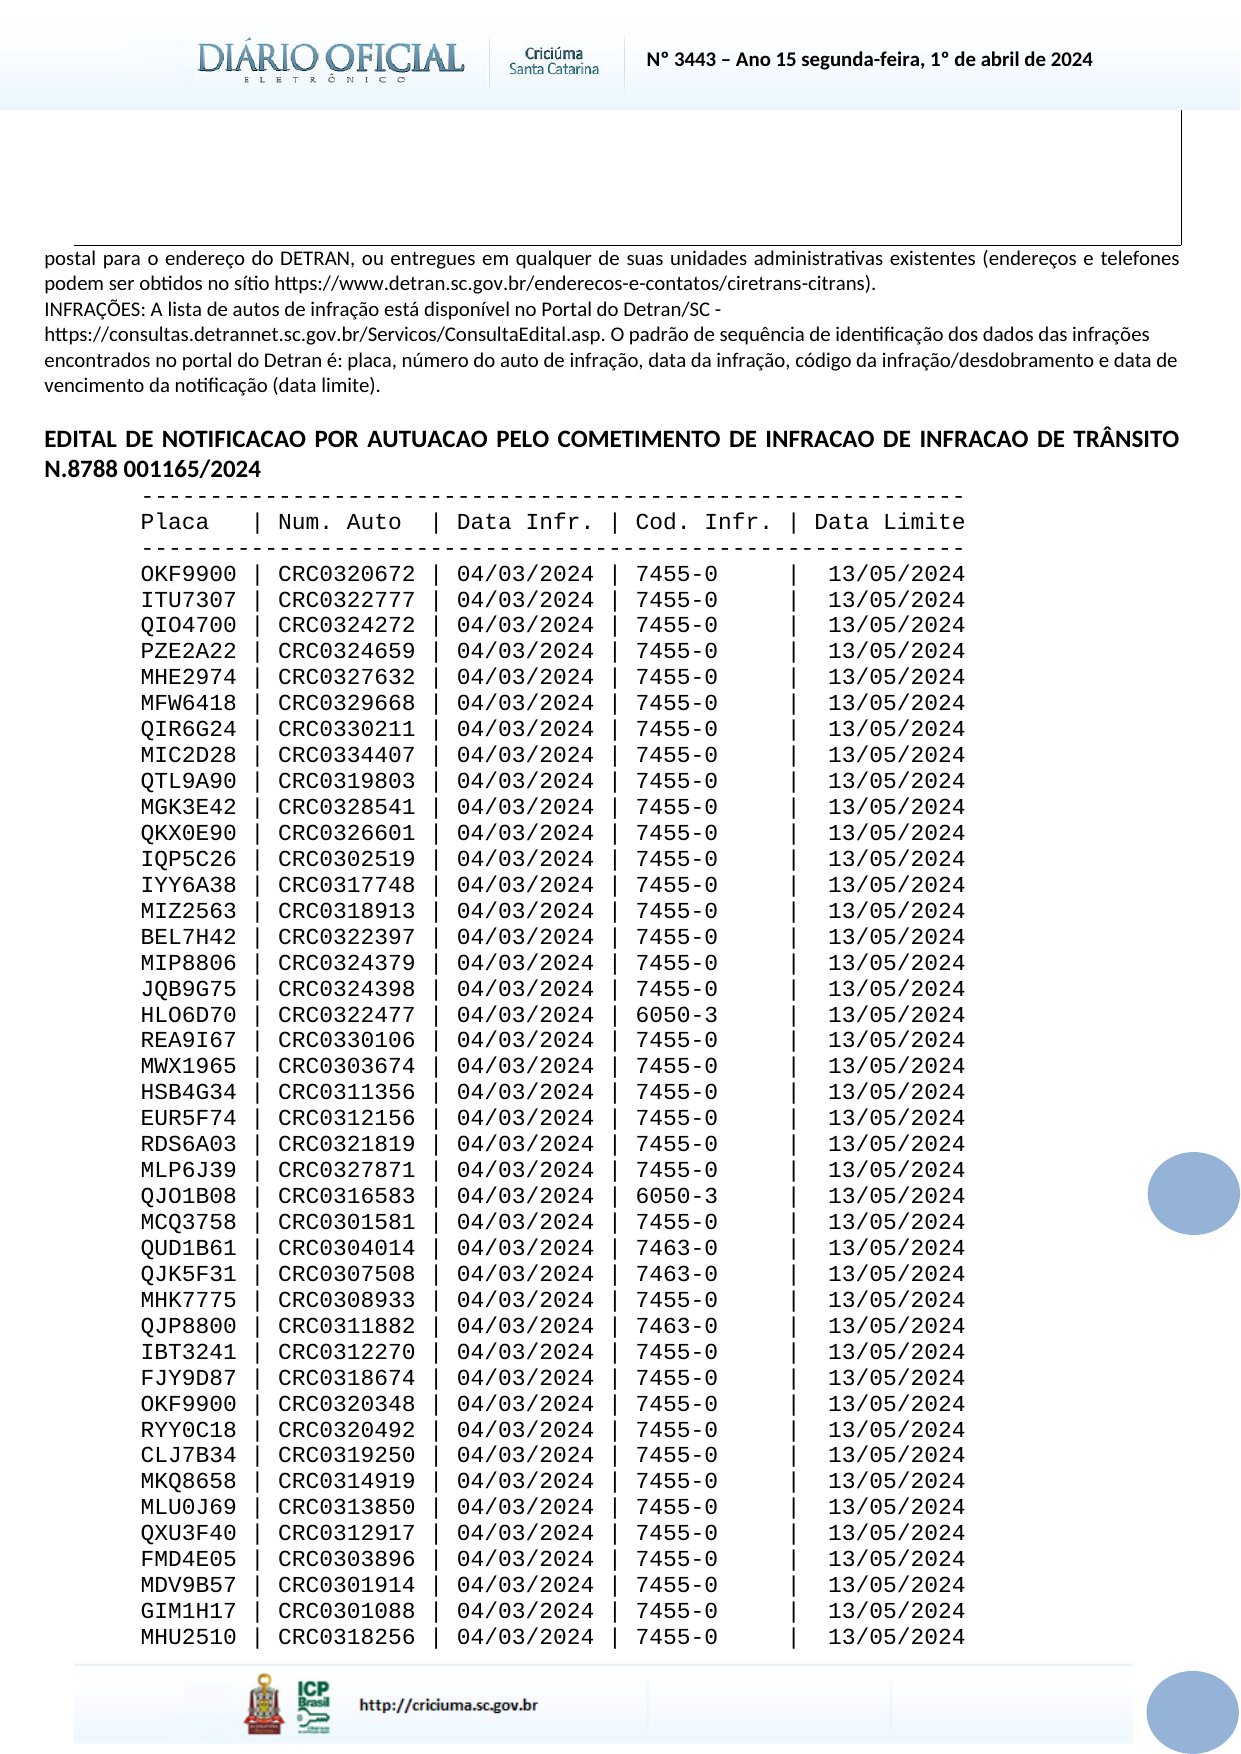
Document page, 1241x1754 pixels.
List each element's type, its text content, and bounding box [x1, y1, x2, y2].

text MHE2974 | CRC0327632 | 04/03/2024 | 7455-0 | 13/05/2024 [44, 666, 1181, 692]
text MIZ2563 | CRC0318913 | 04/03/2024 | 7455-0 | 13/05/2024 [44, 899, 1181, 925]
text QUD1B61 | CRC0304014 | 04/03/2024 | 7463-0 | 13/05/2024 [44, 1236, 1181, 1262]
text INFRAÇÕES: A lista de autos de infração está disponível no Portal do Detran/SC - https://consultas.detrannet.sc.gov.br/Servicos/ConsultaEdital.asp. O padrão de sequência de identificação dos dados das infrações encontrados no portal do Detran é: placa, número do auto de infração, data da infração, código da infração/desdobramento e data de vencimento da notificação (data limite). [44, 296, 1181, 398]
text MDV9B57 | CRC0301914 | 04/03/2024 | 7455-0 | 13/05/2024 [44, 1573, 1181, 1599]
text CLJ7B34 | CRC0319250 | 04/03/2024 | 7455-0 | 13/05/2024 [44, 1444, 1181, 1470]
text ------------------------------------------------------------ [44, 536, 1181, 562]
text JQB9G75 | CRC0324398 | 04/03/2024 | 7455-0 | 13/05/2024 [44, 977, 1181, 1003]
text BEL7H42 | CRC0322397 | 04/03/2024 | 7455-0 | 13/05/2024 [44, 925, 1181, 951]
text MLU0J69 | CRC0313850 | 04/03/2024 | 7455-0 | 13/05/2024 [44, 1496, 1181, 1522]
text MHK7775 | CRC0308933 | 04/03/2024 | 7455-0 | 13/05/2024 [44, 1288, 1181, 1314]
text HLO6D70 | CRC0322477 | 04/03/2024 | 6050-3 | 13/05/2024 [44, 1003, 1181, 1029]
text FMD4E05 | CRC0303896 | 04/03/2024 | 7455-0 | 13/05/2024 [44, 1548, 1181, 1573]
text postal para o endereço do DETRAN, ou entregues em qualquer de suas unidades administrativas existentes (endereços e telefones podem ser obtidos no sítio https://www.detran.sc.gov.br/enderecos-e-contatos/ciretrans-citrans). [44, 245, 1181, 296]
text HSB4G34 | CRC0311356 | 04/03/2024 | 7455-0 | 13/05/2024 [44, 1081, 1181, 1107]
text MKQ8658 | CRC0314919 | 04/03/2024 | 7455-0 | 13/05/2024 [44, 1470, 1181, 1496]
text QIR6G24 | CRC0330211 | 04/03/2024 | 7455-0 | 13/05/2024 [44, 718, 1181, 743]
text ITU7307 | CRC0322777 | 04/03/2024 | 7455-0 | 13/05/2024 [44, 588, 1181, 614]
text PZE2A22 | CRC0324659 | 04/03/2024 | 7455-0 | 13/05/2024 [44, 640, 1181, 666]
text RDS6A03 | CRC0321819 | 04/03/2024 | 7455-0 | 13/05/2024 [44, 1133, 1181, 1158]
text QTL9A90 | CRC0319803 | 04/03/2024 | 7455-0 | 13/05/2024 [44, 769, 1181, 795]
text MGK3E42 | CRC0328541 | 04/03/2024 | 7455-0 | 13/05/2024 [44, 795, 1181, 821]
text MIC2D28 | CRC0334407 | 04/03/2024 | 7455-0 | 13/05/2024 [44, 743, 1181, 769]
text MLP6J39 | CRC0327871 | 04/03/2024 | 7455-0 | 13/05/2024 [44, 1158, 1168, 1184]
text MIP8806 | CRC0324379 | 04/03/2024 | 7455-0 | 13/05/2024 [44, 951, 1181, 977]
text EDITAL DE NOTIFICACAO POR AUTUACAO PELO COMETIMENTO DE INFRACAO DE INFRACAO DE TRÂNSITO N.8788 001165/2024 [44, 423, 1181, 484]
text MHU2510 | CRC0318256 | 04/03/2024 | 7455-0 | 13/05/2024 [44, 1625, 1181, 1651]
text OKF9900 | CRC0320672 | 04/03/2024 | 7455-0 | 13/05/2024 [44, 562, 1181, 588]
text QIO4700 | CRC0324272 | 04/03/2024 | 7455-0 | 13/05/2024 [44, 614, 1181, 640]
text QJK5F31 | CRC0307508 | 04/03/2024 | 7463-0 | 13/05/2024 [44, 1262, 1181, 1288]
text ------------------------------------------------------------ [44, 484, 1181, 510]
text QJO1B08 | CRC0316583 | 04/03/2024 | 6050-3 | 13/05/2024 [44, 1184, 1151, 1210]
text REA9I67 | CRC0330106 | 04/03/2024 | 7455-0 | 13/05/2024 [44, 1029, 1181, 1055]
text QKX0E90 | CRC0326601 | 04/03/2024 | 7455-0 | 13/05/2024 [44, 821, 1181, 847]
text OKF9900 | CRC0320348 | 04/03/2024 | 7455-0 | 13/05/2024 [44, 1392, 1181, 1418]
text QXU3F40 | CRC0312917 | 04/03/2024 | 7455-0 | 13/05/2024 [44, 1522, 1181, 1548]
text MFW6418 | CRC0329668 | 04/03/2024 | 7455-0 | 13/05/2024 [44, 692, 1181, 718]
text IBT3241 | CRC0312270 | 04/03/2024 | 7455-0 | 13/05/2024 [44, 1340, 1181, 1366]
text IQP5C26 | CRC0302519 | 04/03/2024 | 7455-0 | 13/05/2024 [44, 847, 1181, 873]
text Placa | Num. Auto | Data Infr. | Cod. Infr. | Data Limite [44, 510, 1181, 536]
text QJP8800 | CRC0311882 | 04/03/2024 | 7463-0 | 13/05/2024 [44, 1314, 1181, 1340]
text MWX1965 | CRC0303674 | 04/03/2024 | 7455-0 | 13/05/2024 [44, 1055, 1181, 1081]
text IYY6A38 | CRC0317748 | 04/03/2024 | 7455-0 | 13/05/2024 [44, 873, 1181, 899]
text EUR5F74 | CRC0312156 | 04/03/2024 | 7455-0 | 13/05/2024 [44, 1107, 1181, 1133]
text GIM1H17 | CRC0301088 | 04/03/2024 | 7455-0 | 13/05/2024 [44, 1599, 1181, 1625]
text RYY0C18 | CRC0320492 | 04/03/2024 | 7455-0 | 13/05/2024 [44, 1418, 1181, 1444]
text MCQ3758 | CRC0301581 | 04/03/2024 | 7455-0 | 13/05/2024 [44, 1210, 1181, 1236]
text FJY9D87 | CRC0318674 | 04/03/2024 | 7455-0 | 13/05/2024 [44, 1366, 1181, 1392]
